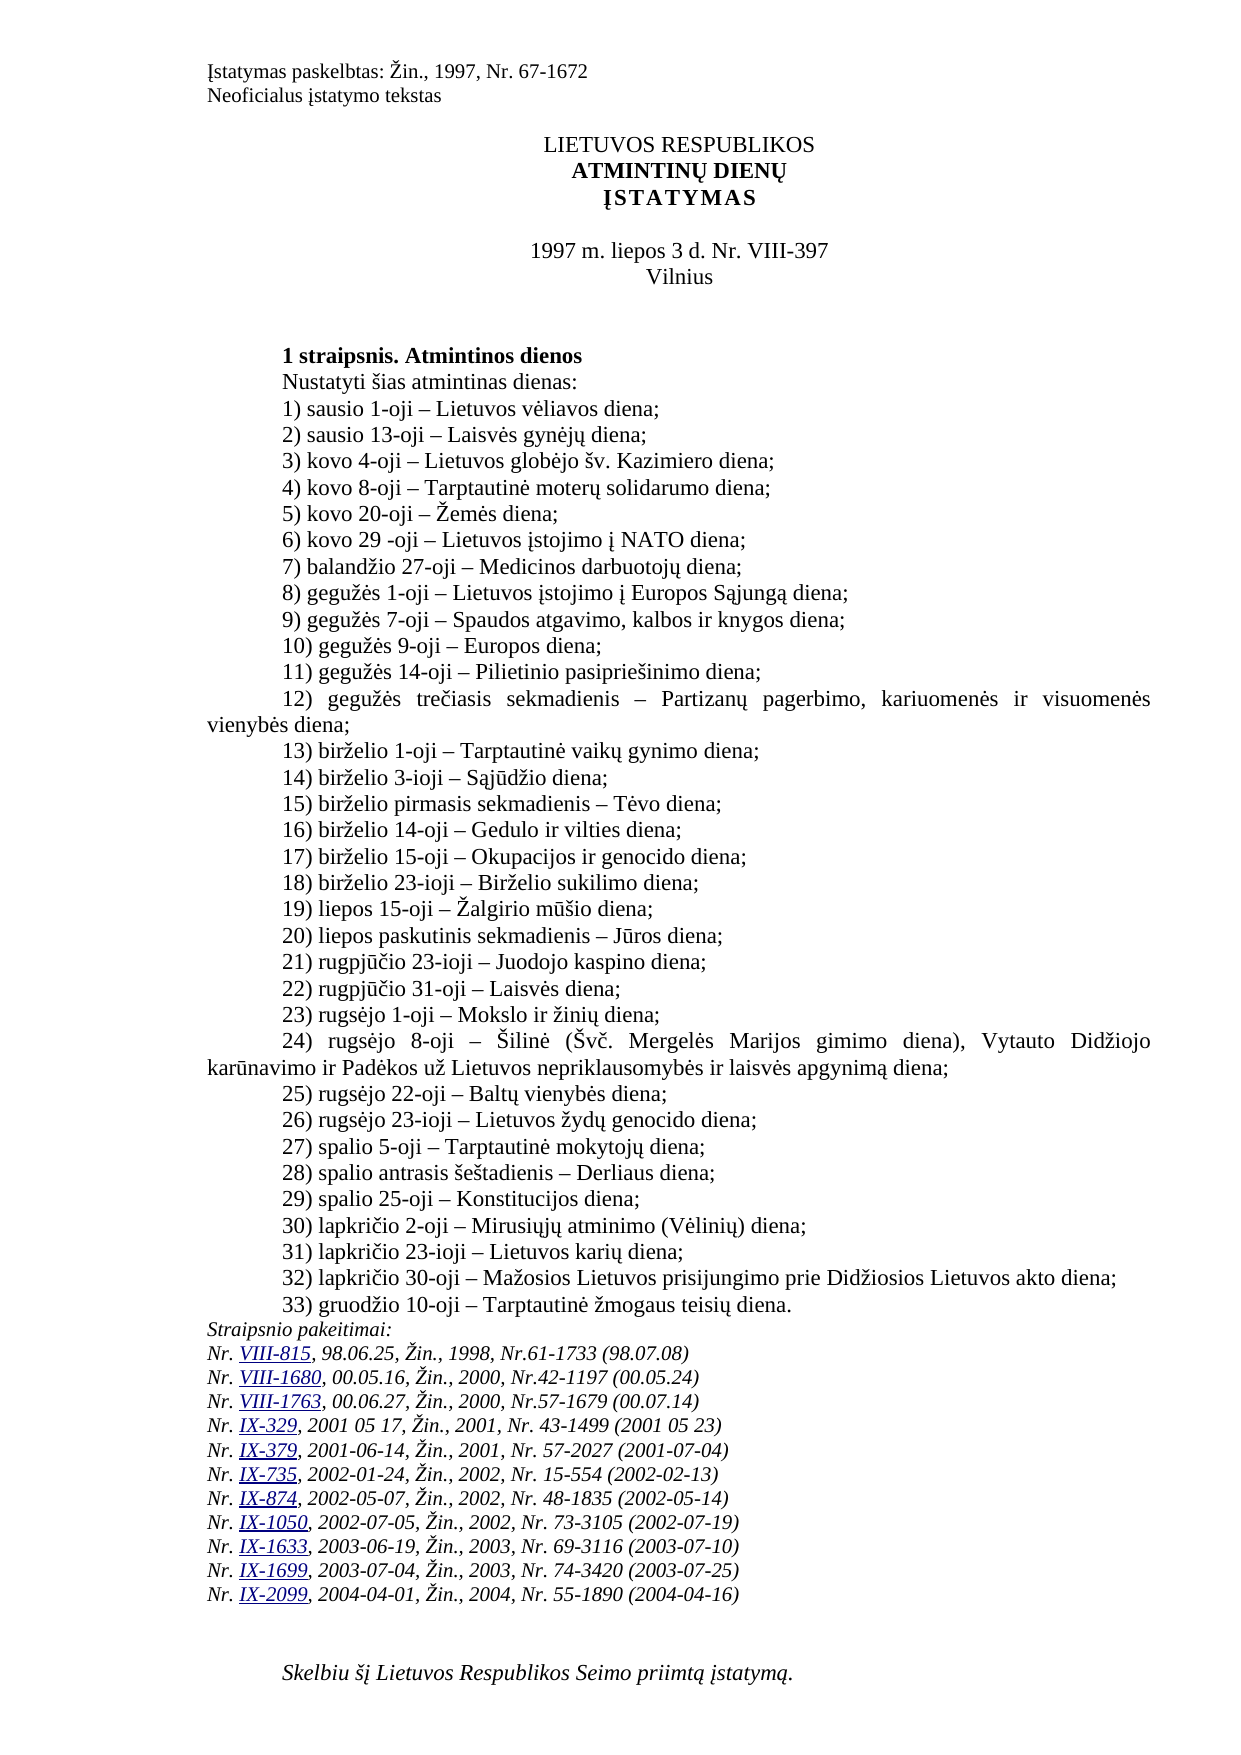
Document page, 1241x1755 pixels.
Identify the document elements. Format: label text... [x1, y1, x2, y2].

text 33) gruodžio 10-oji – Tarptautinė žmogaus teisių diena. [207, 1291, 1152, 1317]
text 18) birželio 23-ioji – Birželio sukilimo diena; [207, 869, 1152, 896]
text 32) lapkričio 30-oji – Mažosios Lietuvos prisijungimo prie Didžiosios Lietuvos akto diena; [207, 1264, 1152, 1291]
text Nr. IX-1050, 2002-07-05, Žin., 2002, Nr. 73-3105 (2002-07-19) [207, 1510, 1152, 1534]
text 29) spalio 25-oji – Konstitucijos diena; [207, 1185, 1152, 1212]
text 20) liepos paskutinis sekmadienis – Jūros diena; [207, 922, 1152, 948]
text Nr. IX-1699, 2003-07-04, Žin., 2003, Nr. 74-3420 (2003-07-25) [207, 1558, 1152, 1582]
text 17) birželio 15-oji – Okupacijos ir genocido diena; [207, 843, 1152, 869]
text 11) gegužės 14-oji – Pilietinio pasipriešinimo diena; [207, 658, 1152, 685]
text 23) rugsėjo 1-oji – Mokslo ir žinių diena; [207, 1001, 1152, 1027]
text 6) kovo 29 -oji – Lietuvos įstojimo į NATO diena; [207, 527, 1152, 553]
text Nr. IX-874, 2002-05-07, Žin., 2002, Nr. 48-1835 (2002-05-14) [207, 1486, 1152, 1510]
text 2) sausio 13-oji – Laisvės gynėjų diena; [207, 421, 1152, 447]
text 27) spalio 5-oji – Tarptautinė mokytojų diena; [207, 1133, 1152, 1159]
text 12) gegužės trečiasis sekmadienis – Partizanų pagerbimo, kariuomenės ir visuomenės vienybės diena; [207, 685, 1152, 737]
text 16) birželio 14-oji – Gedulo ir vilties diena; [207, 816, 1152, 843]
text 14) birželio 3-ioji – Sąjūdžio diena; [207, 764, 1152, 790]
text Nr. IX-735, 2002-01-24, Žin., 2002, Nr. 15-554 (2002-02-13) [207, 1462, 1152, 1486]
text 9) gegužės 7-oji – Spaudos atgavimo, kalbos ir knygos diena; [207, 606, 1152, 632]
text ATMINTINŲ DIENŲ [207, 158, 1152, 184]
text Skelbiu šį Lietuvos Respublikos Seimo priimtą įstatymą. [207, 1659, 1152, 1685]
text 4) kovo 8-oji – Tarptautinė moterų solidarumo diena; [207, 474, 1152, 500]
text Nustatyti šias atmintinas dienas: [207, 368, 1152, 395]
text Nr. IX-379, 2001-06-14, Žin., 2001, Nr. 57-2027 (2001-07-04) [207, 1437, 1152, 1462]
text 1) sausio 1-oji – Lietuvos vėliavos diena; [207, 395, 1152, 421]
text 8) gegužės 1-oji – Lietuvos įstojimo į Europos Sąjungą diena; [207, 579, 1152, 606]
text 28) spalio antrasis šeštadienis – Derliaus diena; [207, 1159, 1152, 1185]
text 31) lapkričio 23-ioji – Lietuvos karių diena; [207, 1238, 1152, 1264]
text Nr. IX-2099, 2004-04-01, Žin., 2004, Nr. 55-1890 (2004-04-16) [207, 1582, 1152, 1606]
text 1 straipsnis. Atmintinos dienos [207, 342, 1152, 368]
text 10) gegužės 9-oji – Europos diena; [207, 632, 1152, 658]
text 22) rugpjūčio 31-oji – Laisvės diena; [207, 974, 1152, 1001]
text Nr. IX-329, 2001 05 17, Žin., 2001, Nr. 43-1499 (2001 05 23) [207, 1413, 1152, 1437]
text Nr. VIII-815, 98.06.25, Žin., 1998, Nr.61-1733 (98.07.08) [207, 1341, 1152, 1365]
text Įstatymas paskelbtas: Žin., 1997, Nr. 67-1672 [207, 59, 1152, 83]
text 21) rugpjūčio 23-ioji – Juodojo kaspino diena; [207, 948, 1152, 974]
text 30) lapkričio 2-oji – Mirusiųjų atminimo (Vėlinių) diena; [207, 1212, 1152, 1238]
text Neoficialus įstatymo tekstas [207, 83, 1152, 107]
text Straipsnio pakeitimai: [207, 1317, 1152, 1341]
text 7) balandžio 27-oji – Medicinos darbuotojų diena; [207, 553, 1152, 579]
text 3) kovo 4-oji – Lietuvos globėjo šv. Kazimiero diena; [207, 447, 1152, 474]
text Nr. VIII-1763, 00.06.27, Žin., 2000, Nr.57-1679 (00.07.14) [207, 1389, 1152, 1413]
text 19) liepos 15-oji – Žalgirio mūšio diena; [207, 896, 1152, 922]
text 26) rugsėjo 23-ioji – Lietuvos žydų genocido diena; [207, 1106, 1152, 1133]
text LIETUVOS RESPUBLIKOS [207, 131, 1152, 158]
text 24) rugsėjo 8-oji – Šilinė (Švč. Mergelės Marijos gimimo diena), Vytauto Didžiojo karūnavimo ir Padėkos už Lietuvos nepriklausomybės ir laisvės apgynimą diena; [207, 1027, 1152, 1080]
text Nr. VIII-1680, 00.05.16, Žin., 2000, Nr.42-1197 (00.05.24) [207, 1365, 1152, 1389]
text 1997 m. liepos 3 d. Nr. VIII-397 Vilnius [207, 237, 1152, 289]
text 13) birželio 1-oji – Tarptautinė vaikų gynimo diena; [207, 737, 1152, 764]
text Nr. IX-1633, 2003-06-19, Žin., 2003, Nr. 69-3116 (2003-07-10) [207, 1534, 1152, 1558]
text 25) rugsėjo 22-oji – Baltų vienybės diena; [207, 1080, 1152, 1106]
text 15) birželio pirmasis sekmadienis – Tėvo diena; [207, 790, 1152, 816]
text 5) kovo 20-oji – Žemės diena; [207, 500, 1152, 527]
text ĮSTATYMAS [207, 184, 1152, 210]
